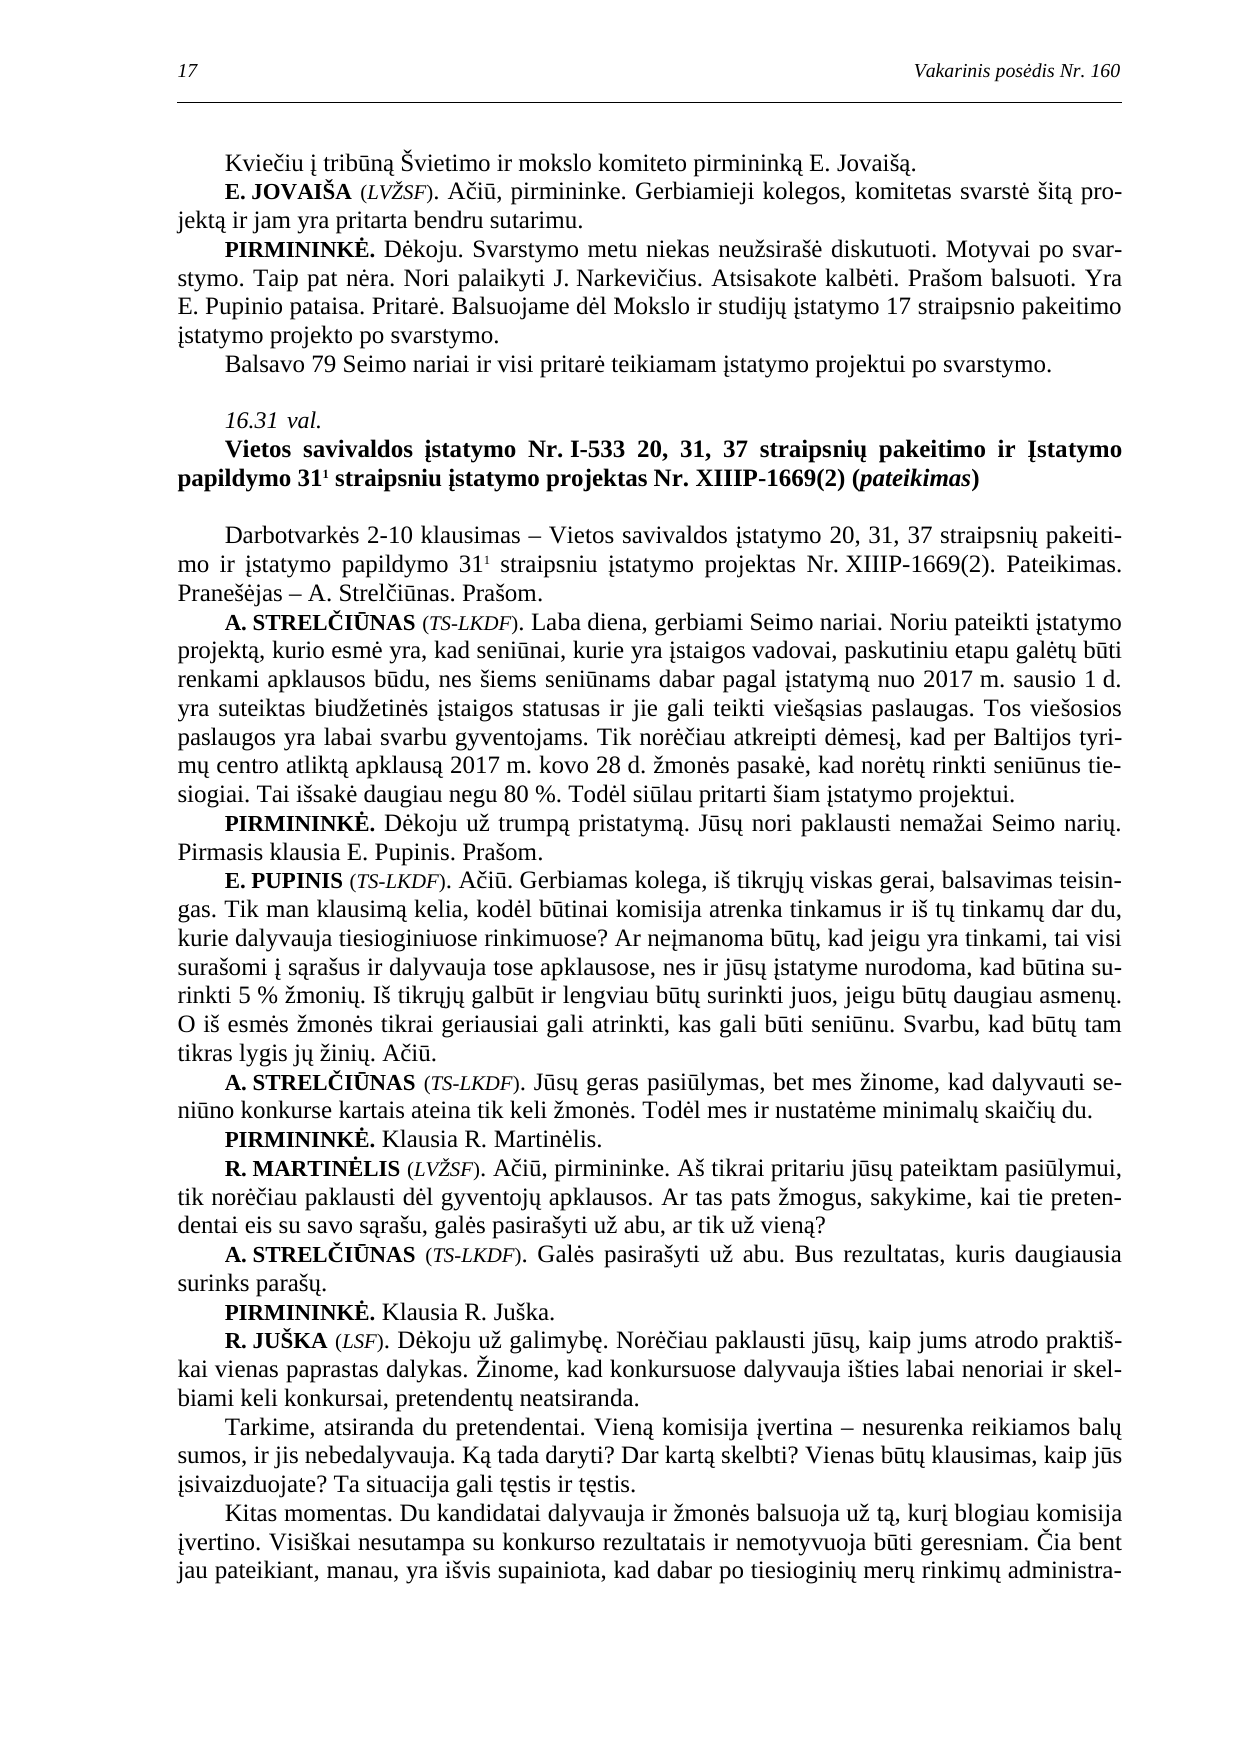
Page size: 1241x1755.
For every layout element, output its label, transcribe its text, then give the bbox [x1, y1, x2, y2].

text A. STRELČIŪNAS (TS-LKDF). Ga­lės pa­si­ra­šy­ti už abu. Bus re­zul­ta­tas, ku­ris dau­giau­sia su­rinks pa­ra­šų. [177, 1239, 1122, 1297]
text PIRMININKĖ. Klau­sia R. Juš­ka. [177, 1297, 1122, 1325]
text PIRMININKĖ. Klau­sia R. Mar­ti­nė­lis. [177, 1124, 1122, 1153]
text Vie­tos sa­vi­val­dos įsta­ty­mo Nr. I-533 20, 31, 37 straips­nių pa­kei­ti­mo ir Įsta­ty­mo papil­dy­mo 311 straips­niu įsta­ty­mo pro­jek­tas Nr. XIIIP-1669(2) (pa­tei­ki­mas) [177, 434, 1122, 492]
text Dar­bo­tvarkės 2-10 klau­si­mas – Vie­tos sa­vi­val­dos įsta­ty­mo 20, 31, 37 straips­nių pa­kei­ti­mo ir įsta­ty­mo pa­pil­dy­mo 311 straips­niu įsta­ty­mo pro­jek­tas Nr. XIIIP-1669(2). Pa­tei­ki­mas. Pra­ne­šė­jas – A. Strel­čiū­nas. Pra­šom. [177, 520, 1122, 607]
text E. PUPINIS (TS-LKDF). Ačiū. Ger­bia­mas ko­le­ga, iš tik­rų­jų vis­kas ge­rai, bal­sa­vi­mas tei­sin­gas. Tik man klau­si­mą ke­lia, ko­dėl bū­ti­nai ko­mi­si­ja at­ren­ka tin­ka­mus ir iš tų tin­ka­mų dar du, ku­rie da­ly­vau­ja tie­sio­gi­niuo­se rin­ki­muo­se? Ar ne­įma­no­ma bū­tų, kad jei­gu yra tin­ka­mi, tai vi­si su­ra­šo­mi į są­ra­šus ir da­ly­vau­ja to­se ap­klau­so­se, nes ir jū­sų įsta­ty­me nu­ro­do­ma, kad bū­ti­na su­rink­ti 5 % žmo­nių. Iš tik­rų­jų gal­būt ir leng­viau bū­tų su­rink­ti juos, jei­gu bū­tų dau­giau as­me­nų. O iš es­mės žmo­nės tik­rai ge­riau­siai ga­li at­rink­ti, kas ga­li bū­ti se­niū­nu. Svar­bu, kad bū­tų tam tik­ras ly­gis jų ži­nių. Ačiū. [177, 865, 1122, 1067]
text PIRMININKĖ. Dė­ko­ju. Svars­ty­mo me­tu nie­kas ne­už­si­ra­šė dis­ku­tuo­ti. Mo­ty­vai po svar­sty­mo. Taip pat nė­ra. No­ri pa­lai­ky­ti J. Nar­ke­vi­čius. At­si­sa­ko­te kal­bė­ti. Pra­šom bal­suo­ti. Yra E. Pu­pi­nio pa­tai­sa. Pri­ta­rė. Bal­suo­ja­me dėl Moks­lo ir stu­di­jų įsta­ty­mo 17 straips­nio pa­kei­ti­mo įsta­ty­mo pro­jek­to po svars­ty­mo. [177, 234, 1122, 349]
text E. JOVAIŠA (LVŽSF). Ačiū, pir­mi­nin­ke. Ger­bia­mie­ji ko­le­gos, ko­mi­te­tas svars­tė ši­tą pro­jek­tą ir jam yra pri­tar­ta ben­dru su­ta­ri­mu. [177, 176, 1122, 234]
text A. STRELČIŪNAS (TS-LKDF). La­ba die­na, ger­bia­mi Sei­mo na­riai. No­riu pa­teik­ti įsta­ty­mo pro­jek­tą, ku­rio es­mė yra, kad se­niū­nai, ku­rie yra įstai­gos va­do­vai, pas­ku­ti­niu eta­pu ga­lė­tų bū­ti ren­ka­mi ap­klau­sos bū­du, nes šiems se­niū­nams da­bar pa­gal įsta­ty­mą nuo 2017 m. sau­sio 1 d. yra su­teik­tas biu­dže­ti­nės įstai­gos sta­tu­sas ir jie ga­li teik­ti vie­šą­sias pa­slau­gas. Tos vie­šo­sios pa­slau­gos yra la­bai svar­bu gy­ven­to­jams. Tik no­rė­čiau at­kreip­ti dė­me­sį, kad per Bal­ti­jos ty­ri­mų cen­tro at­lik­tą ap­klau­są 2017 m. ko­vo 28 d. žmo­nės pa­sa­kė, kad no­rė­tų rink­ti se­niū­nus tie­sio­giai. Tai iš­sa­kė dau­giau ne­gu 80 %. To­dėl siū­lau pri­tar­ti šiam įsta­ty­mo pro­jek­tui. [177, 607, 1122, 808]
text Bal­sa­vo 79 Sei­mo na­riai ir vi­si pri­ta­rė tei­kia­mam įsta­ty­mo pro­jek­tui po svars­ty­mo. [177, 349, 1122, 378]
text Tar­ki­me, at­si­ran­da du pre­ten­den­tai. Vie­ną ko­mi­si­ja įver­ti­na – ne­su­ren­ka rei­kia­mos ba­lų su­mos, ir jis ne­be­da­ly­vau­ja. Ką ta­da da­ry­ti? Dar kar­tą skelb­ti? Vie­nas bū­tų klau­si­mas, kaip jūs įsi­vaiz­duo­ja­te? Ta si­tu­a­ci­ja ga­li tęs­tis ir tęs­tis. [177, 1412, 1122, 1498]
text R. JUŠKA (LSF). Dė­ko­ju už ga­li­my­bę. No­rė­čiau pa­klaus­ti jū­sų, kaip jums at­ro­do prak­tiš­kai vie­nas pa­pras­tas da­ly­kas. Ži­no­me, kad kon­kur­suo­se da­ly­vau­ja iš­ties la­bai ne­no­riai ir skel­bia­mi ke­li kon­kur­sai, pre­ten­den­tų ne­at­si­ran­da. [177, 1325, 1122, 1412]
text Kvie­čiu į tri­bū­ną Švie­ti­mo ir moks­lo ko­mi­te­to pir­mi­nin­ką E. Jo­vai­šą. [177, 148, 1122, 176]
text A. STRELČIŪNAS (TS-LKDF). Jū­sų ge­ras pa­siū­ly­mas, bet mes ži­no­me, kad da­ly­vau­ti se­niū­no kon­kur­se kar­tais at­ei­na tik ke­li žmo­nės. To­dėl mes ir nu­sta­tė­me mi­ni­ma­lų skai­čių du. [177, 1067, 1122, 1124]
text PIRMININKĖ. Dė­ko­ju už trum­pą pri­sta­ty­mą. Jū­sų no­ri pa­klaus­ti ne­ma­žai Sei­mo na­rių. Pir­ma­sis klau­sia E. Pu­pi­nis. Pra­šom. [177, 808, 1122, 865]
text Ki­tas mo­men­tas. Du kan­di­da­tai da­ly­vau­ja ir žmo­nės bal­suo­ja už tą, ku­rį blo­giau ko­mi­si­ja įver­ti­no. Vi­siš­kai ne­su­tam­pa su kon­kur­so re­zul­ta­tais ir ne­mo­ty­vuo­ja bū­ti ge­res­niam. Čia bent jau pa­tei­kiant, ma­nau, yra iš­vis su­pai­nio­ta, kad da­bar po tie­sio­gi­nių me­rų rin­ki­mų ad­mi­nist­ra­ [177, 1498, 1122, 1584]
text R. MARTINĖLIS (LVŽSF). Ačiū, pir­mi­nin­ke. Aš tik­rai pri­ta­riu jū­sų pa­teik­tam pa­siū­ly­mui, tik no­rė­čiau pa­klaus­ti dėl gy­ven­to­jų ap­klau­sos. Ar tas pats žmo­gus, sa­ky­ki­me, kai tie pre­ten­den­tai eis su sa­vo są­ra­šu, ga­lės pa­si­ra­šy­ti už abu, ar tik už vie­ną? [177, 1153, 1122, 1239]
text 16.31 val. [224, 406, 1122, 434]
